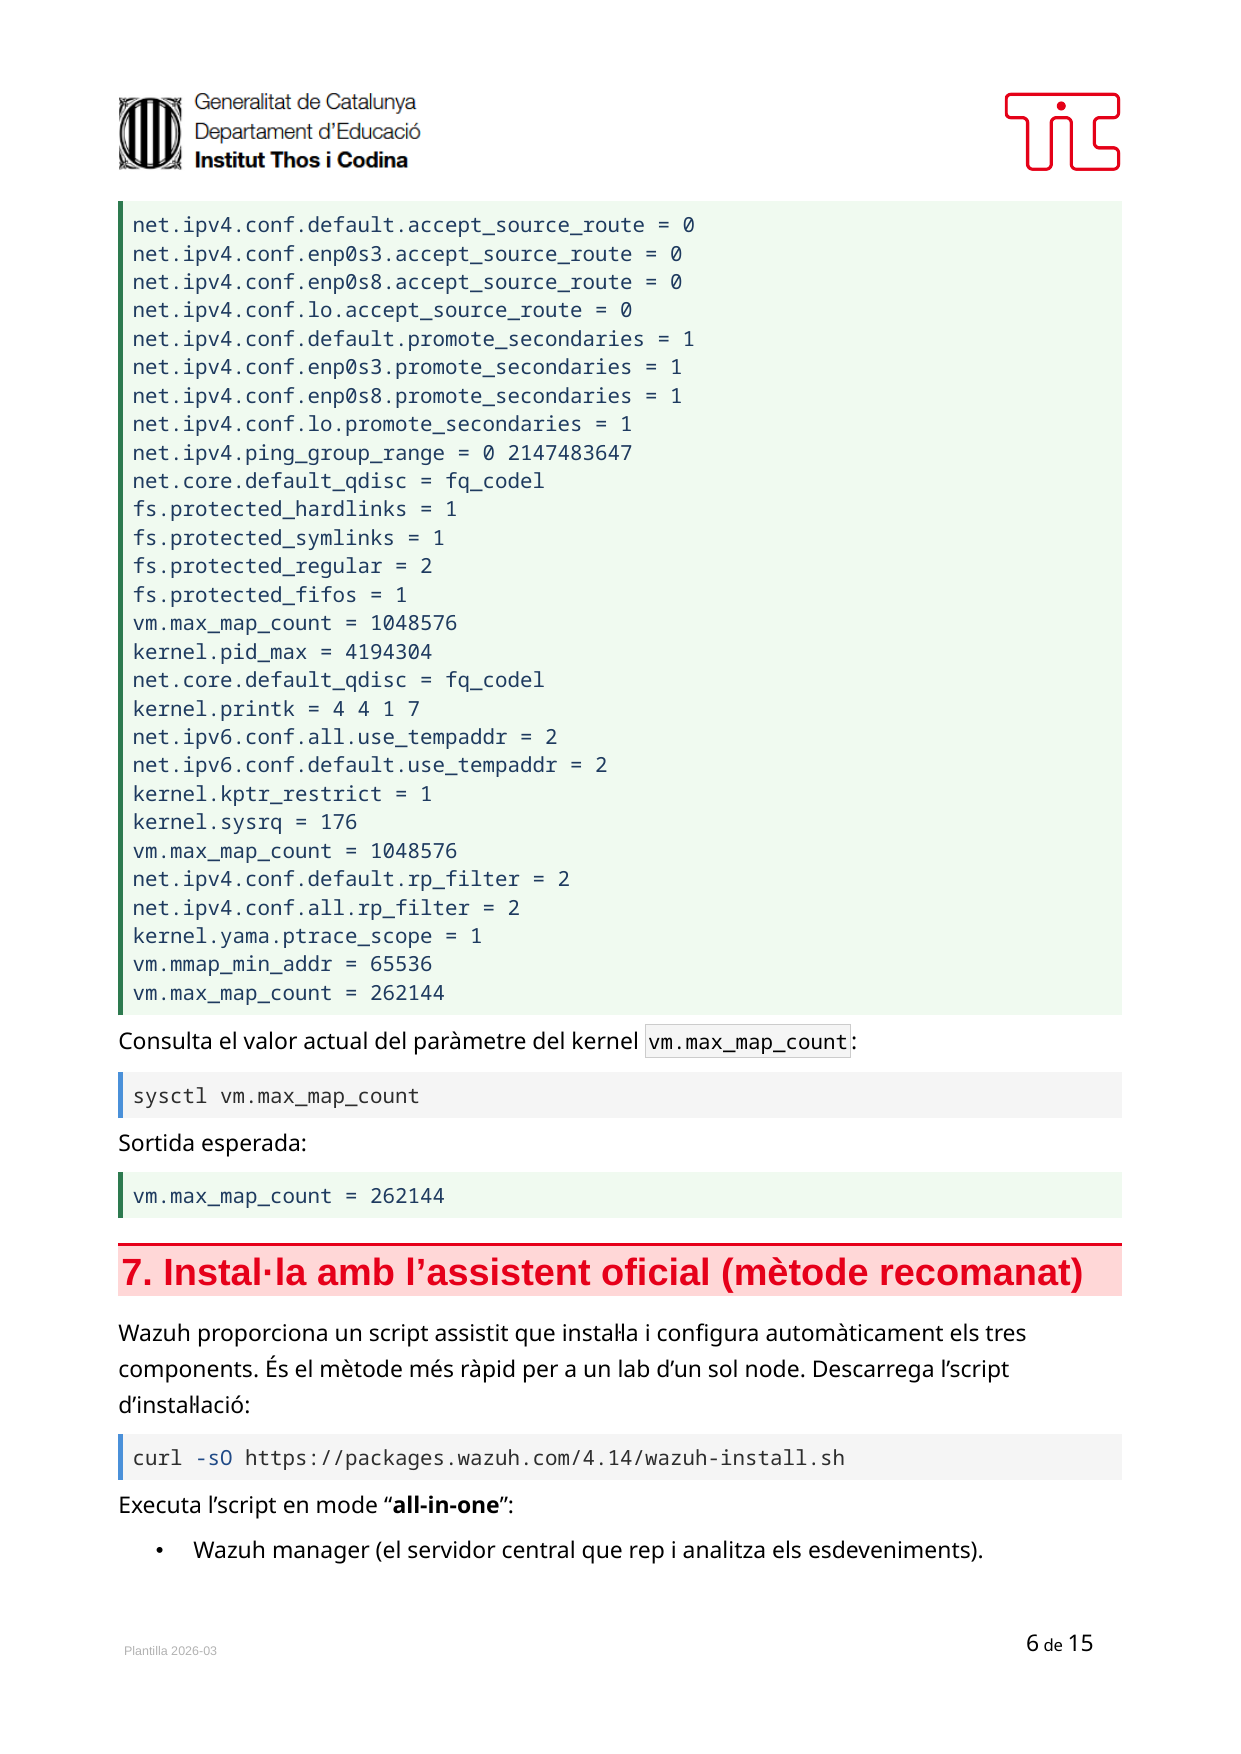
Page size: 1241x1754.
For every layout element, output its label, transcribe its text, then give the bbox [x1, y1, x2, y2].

text net.ipv6.conf.all.use_tempaddr = 2 [123, 722, 1122, 751]
text Consulta el valor actual del paràmetre del kernel vm.max_map_count: [118, 1024, 645, 1058]
text Executa l’script en mode “all-in-one”: [118, 1489, 1122, 1520]
picture [118, 92, 422, 171]
picture [1004, 92, 1123, 171]
text vm.max_map_count = 1048576 [123, 836, 1122, 864]
text vm.max_map_count = 1048576 [123, 608, 1122, 637]
text fs.protected_hardlinks = 1 [123, 494, 1122, 523]
text net.ipv4.conf.default.promote_secondaries = 1 [123, 324, 1122, 352]
text sysctl vm.max_map_count [123, 1072, 1122, 1118]
text kernel.printk = 4 4 1 7 [123, 694, 1122, 722]
text net.ipv4.conf.enp0s3.promote_secondaries = 1 [123, 352, 1122, 381]
text net.ipv4.conf.enp0s3.accept_source_route = 0 [123, 239, 1122, 267]
text curl -sO https://packages.wazuh.com/4.14/wazuh-install.sh [123, 1434, 1122, 1480]
text net.core.default_qdisc = fq_codel [123, 466, 1122, 494]
text vm.max_map_count = 262144 [123, 978, 1122, 1015]
text kernel.pid_max = 4194304 [123, 637, 1122, 665]
subtitle 7. Instal·la amb l’assistent oficial (mètode recomanat) [118, 1246, 1122, 1296]
text fs.protected_symlinks = 1 [123, 523, 1122, 551]
text net.ipv4.conf.default.accept_source_route = 0 [123, 201, 1122, 239]
text net.ipv4.ping_group_range = 0 2147483647 [123, 438, 1122, 466]
text net.ipv4.conf.lo.promote_secondaries = 1 [123, 409, 1122, 438]
text kernel.sysrq = 176 [123, 807, 1122, 836]
text net.ipv4.conf.all.rp_filter = 2 [123, 893, 1122, 921]
text net.core.default_qdisc = fq_codel [123, 665, 1122, 694]
text Consulta el valor actual del paràmetre del kernel vm.max_map_count: [851, 1024, 1122, 1058]
text Wazuh proporciona un script assistit que instal·la i configura automàticament els tres components. És el mètode més ràpid per a un lab d’un sol node. Descarrega l’script d’instal·lació: [118, 1317, 1122, 1420]
text net.ipv4.conf.enp0s8.promote_secondaries = 1 [123, 381, 1122, 409]
text fs.protected_regular = 2 [123, 551, 1122, 580]
text net.ipv4.conf.enp0s8.accept_source_route = 0 [123, 267, 1122, 296]
text fs.protected_fifos = 1 [123, 580, 1122, 608]
text vm.max_map_count = 262144 [123, 1172, 1122, 1218]
text net.ipv4.conf.default.rp_filter = 2 [123, 864, 1122, 893]
text net.ipv6.conf.default.use_tempaddr = 2 [123, 751, 1122, 779]
text vm.mmap_min_addr = 65536 [123, 949, 1122, 978]
text Sortida esperada: [118, 1127, 1122, 1158]
list Wazuh manager (el servidor central que rep i analitza els esdeveniments). [156, 1534, 1122, 1565]
text net.ipv4.conf.lo.accept_source_route = 0 [123, 296, 1122, 324]
text kernel.kptr_restrict = 1 [123, 779, 1122, 807]
text kernel.yama.ptrace_scope = 1 [123, 921, 1122, 949]
